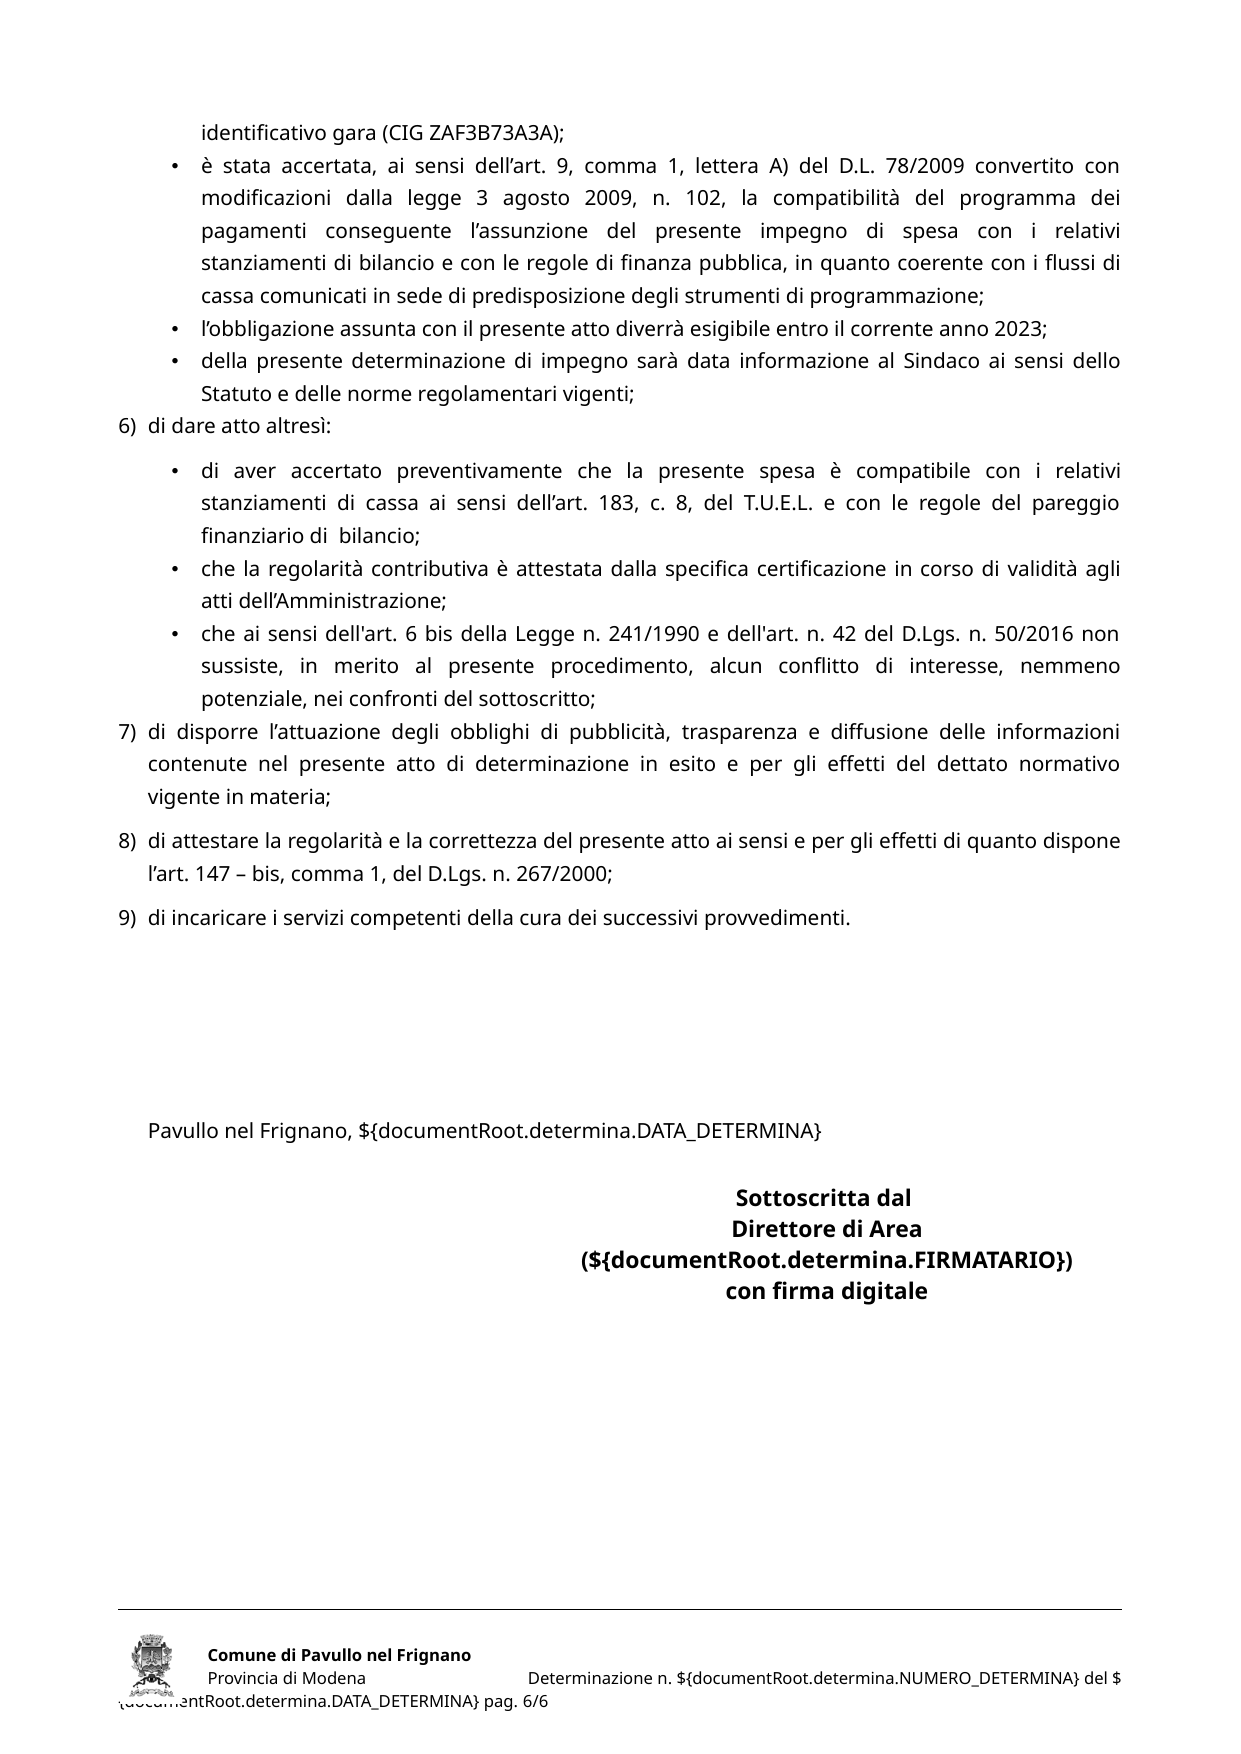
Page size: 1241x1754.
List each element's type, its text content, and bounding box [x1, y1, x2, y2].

list di dare atto altresì: [118, 412, 1122, 440]
list di aver accertato preventivamente che la presente spesa è compatibile con i relativi stanziamenti di cassa ai sensi dell’art. 183, c. 8, del T.U.E.L. e con le regole del pareggio finanziario di bilancio; [171, 456, 1122, 549]
text (${documentRoot.determina.FIRMATARIO}) [532, 1244, 1122, 1275]
picture [120, 1631, 183, 1704]
list della presente determinazione di impegno sarà data informazione al Sindaco ai sensi dello Statuto e delle norme regolamentari vigenti; [171, 346, 1122, 407]
list che la regolarità contributiva è attestata dalla specifica certificazione in corso di validità agli atti dell’Amministrazione; [171, 554, 1122, 615]
list di incaricare i servizi competenti della cura dei successivi provvedimenti. [118, 903, 1122, 932]
list che ai sensi dell'art. 6 bis della Legge n. 241/1990 e dell'art. n. 42 del D.Lgs. n. 50/2016 non sussiste, in merito al presente procedimento, alcun conflitto di interesse, nemmeno potenziale, nei confronti del sottoscritto; [171, 619, 1122, 713]
list è stata accertata, ai sensi dell’art. 9, comma 1, lettera A) del D.L. 78/2009 convertito con modificazioni dalla legge 3 agosto 2009, n. 102, la compatibilità del programma dei pagamenti conseguente l’assunzione del presente impegno di spesa con i relativi stanziamenti di bilancio e con le regole di finanza pubblica, in quanto coerente con i flussi di cassa comunicati in sede di predisposizione degli strumenti di programmazione; [171, 151, 1122, 309]
list l’obbligazione assunta con il presente atto diverrà esigibile entro il corrente anno 2023; [171, 314, 1122, 342]
list di attestare la regolarità e la correttezza del presente atto ai sensi e per gli effetti di quanto dispone l’art. 147 – bis, comma 1, del D.Lgs. n. 267/2000; [118, 826, 1122, 887]
text Direttore di Area [532, 1213, 1122, 1244]
text Sottoscritta dal [532, 1181, 1122, 1213]
list di disporre l’attuazione degli obblighi di pubblicità, trasparenza e diffusione delle informazioni contenute nel presente atto di determinazione in esito e per gli effetti del dettato normativo vigente in materia; [118, 717, 1122, 810]
list identificativo gara (CIG ZAF3B73A3A); [171, 118, 1122, 147]
text Pavullo nel Frignano, ${documentRoot.determina.DATA_DETERMINA} [118, 1116, 1122, 1145]
text con firma digitale [532, 1275, 1122, 1306]
